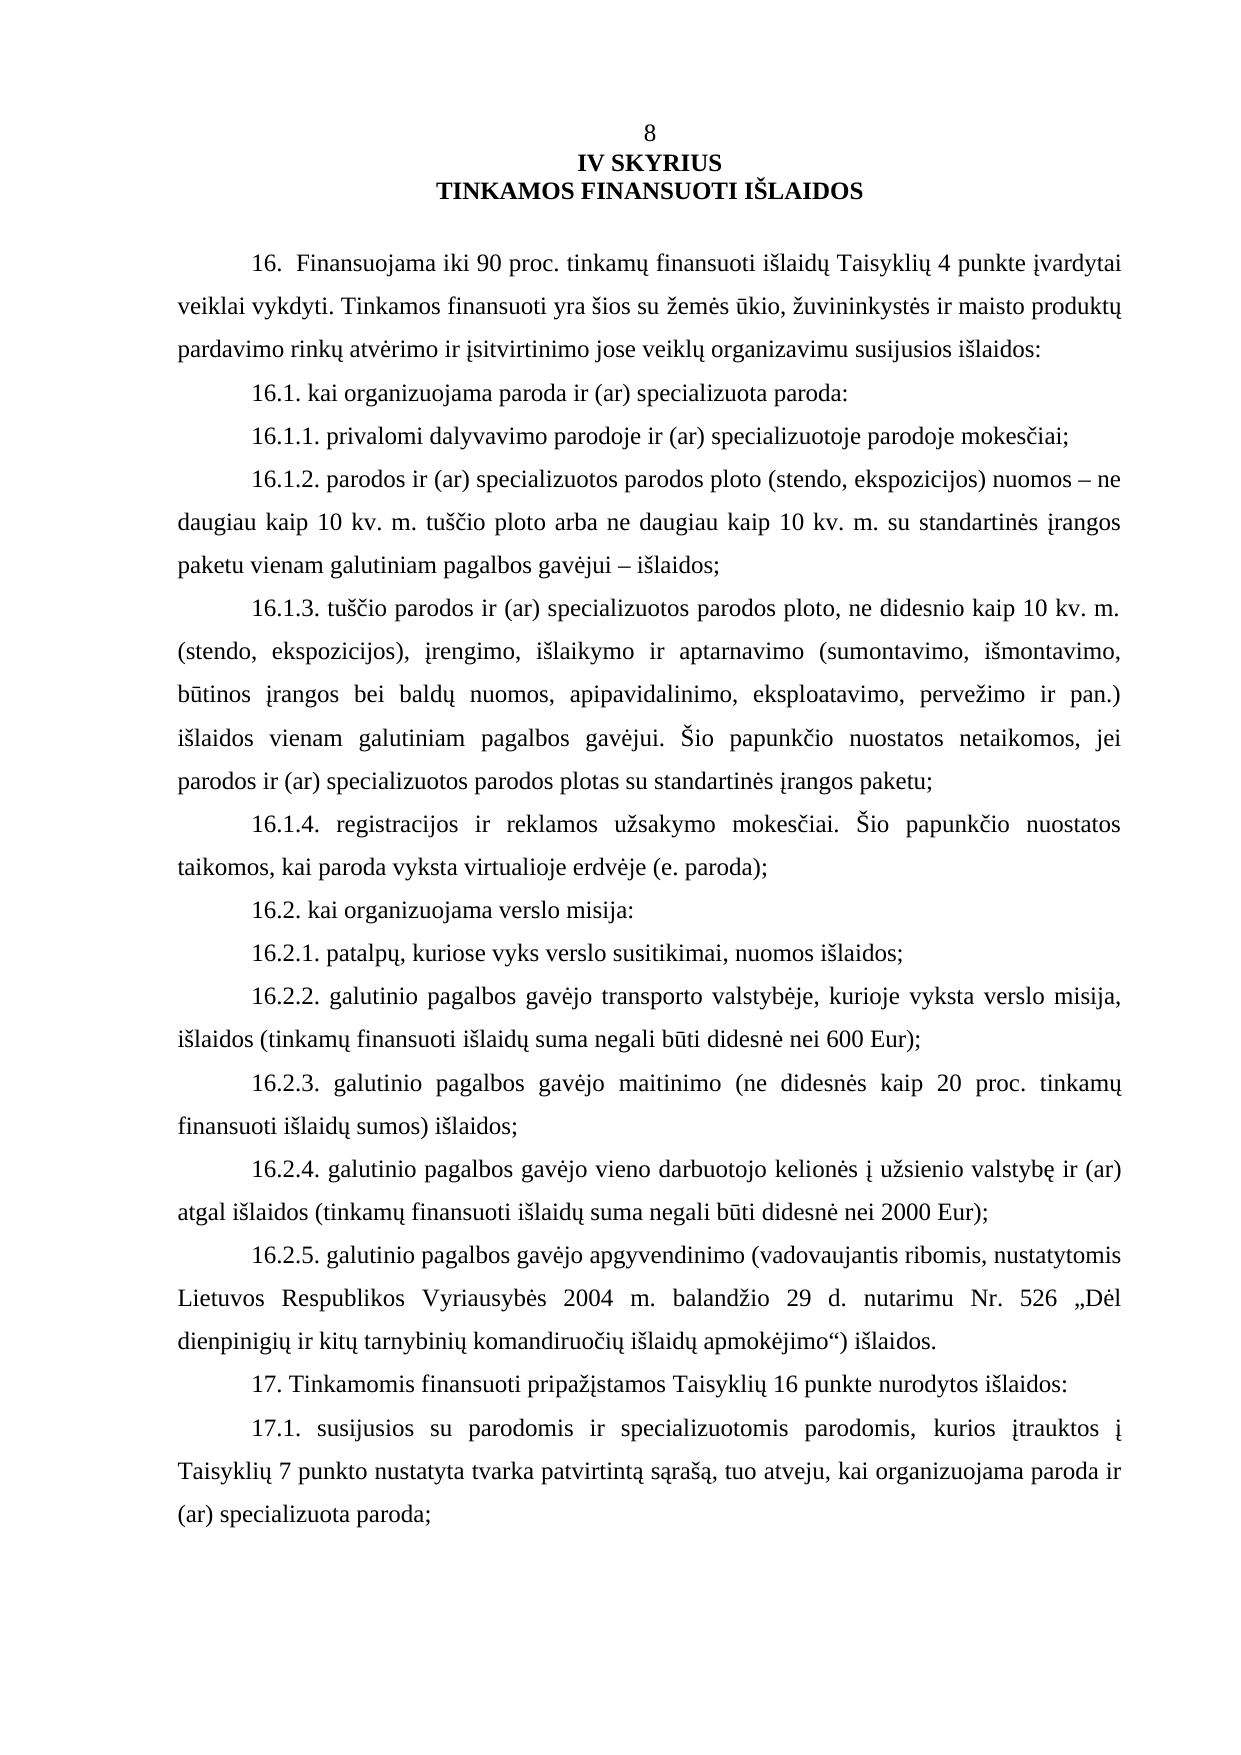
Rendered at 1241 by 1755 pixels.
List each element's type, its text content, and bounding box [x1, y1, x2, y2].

text IV SKYRIUS [177, 148, 1122, 176]
text 16. Finansuojama iki 90 proc. tinkamų finansuoti išlaidų Taisyklių 4 punkte įvardytai veiklai vykdyti. Tinkamos finansuoti yra šios su žemės ūkio, žuvininkystės ir maisto produktų pardavimo rinkų atvėrimo ir įsitvirtinimo jose veiklų organizavimu susijusios išlaidos: [177, 248, 1122, 363]
text 16.2.4. galutinio pagalbos gavėjo vieno darbuotojo kelionės į užsienio valstybę ir (ar) atgal išlaidos (tinkamų finansuoti išlaidų suma negali būti didesnė nei 2000 Eur); [177, 1154, 1122, 1226]
text 16.2.5. galutinio pagalbos gavėjo apgyvendinimo (vadovaujantis ribomis, nustatytomis Lietuvos Respublikos Vyriausybės 2004 m. balandžio 29 d. nutarimu Nr. 526 „Dėl dienpinigių ir kitų tarnybinių komandiruočių išlaidų apmokėjimo“) išlaidos. [177, 1240, 1122, 1355]
text 17. Tinkamomis finansuoti pripažįstamos Taisyklių 16 punkte nurodytos išlaidos: [177, 1369, 1122, 1398]
text 16.2.2. galutinio pagalbos gavėjo transporto valstybėje, kurioje vyksta verslo misija, išlaidos (tinkamų finansuoti išlaidų suma negali būti didesnė nei 600 Eur); [177, 981, 1122, 1053]
text 16.1.4. registracijos ir reklamos užsakymo mokesčiai. Šio papunkčio nuostatos taikomos, kai paroda vyksta virtualioje erdvėje (e. paroda); [177, 809, 1122, 881]
text 16.2.3. galutinio pagalbos gavėjo maitinimo (ne didesnės kaip 20 proc. tinkamų finansuoti išlaidų sumos) išlaidos; [177, 1068, 1122, 1139]
text 16.1.2. parodos ir (ar) specializuotos parodos ploto (stendo, ekspozicijos) nuomos – ne daugiau kaip 10 kv. m. tuščio ploto arba ne daugiau kaip 10 kv. m. su standartinės įrangos paketu vienam galutiniam pagalbos gavėjui – išlaidos; [177, 464, 1122, 579]
text 17.1. susijusios su parodomis ir specializuotomis parodomis, kurios įtrauktos į Taisyklių 7 punkto nustatyta tvarka patvirtintą sąrašą, tuo atveju, kai organizuojama paroda ir (ar) specializuota paroda; [177, 1413, 1122, 1528]
text 16.1. kai organizuojama paroda ir (ar) specializuota paroda: [177, 378, 1122, 406]
text 16.1.1. privalomi dalyvavimo parodoje ir (ar) specializuotoje parodoje mokesčiai; [177, 421, 1122, 449]
text 16.1.3. tuščio parodos ir (ar) specializuotos parodos ploto, ne didesnio kaip 10 kv. m. (stendo, ekspozicijos), įrengimo, išlaikymo ir aptarnavimo (sumontavimo, išmontavimo, būtinos įrangos bei baldų nuomos, apipavidalinimo, eksploatavimo, pervežimo ir pan.) išlaidos vienam galutiniam pagalbos gavėjui. Šio papunkčio nuostatos netaikomos, jei parodos ir (ar) specializuotos parodos plotas su standartinės įrangos paketu; [177, 593, 1122, 794]
text 16.2.1. patalpų, kuriose vyks verslo susitikimai, nuomos išlaidos; [177, 938, 1122, 967]
text TINKAMOS FINANSUOTI IŠLAIDOS [177, 176, 1122, 205]
text 16.2. kai organizuojama verslo misija: [177, 895, 1122, 924]
